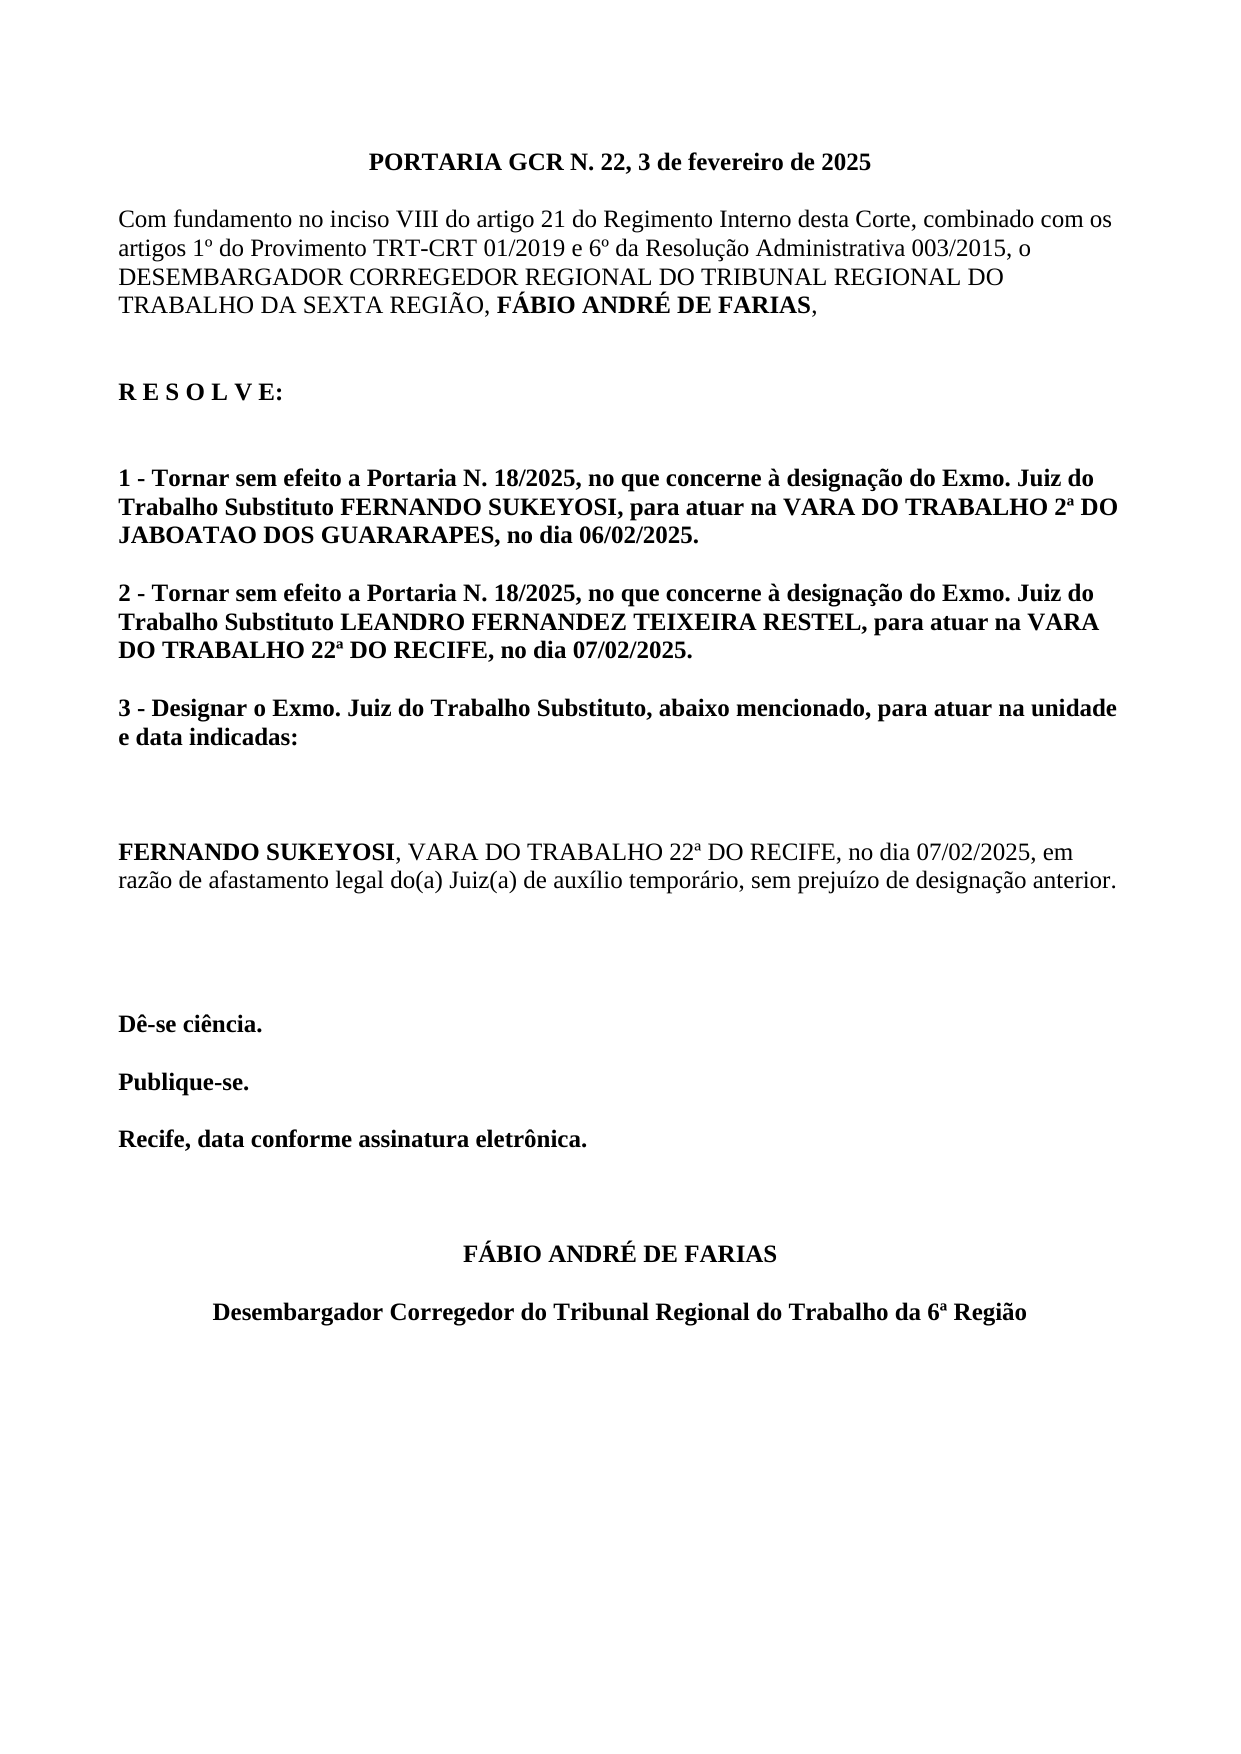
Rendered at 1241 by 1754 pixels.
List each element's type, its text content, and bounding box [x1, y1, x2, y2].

text FÁBIO ANDRÉ DE FARIAS [118, 1239, 1122, 1268]
text FERNANDO SUKEYOSI, VARA DO TRABALHO 22ª DO RECIFE, no dia 07/02/2025, em razão de afastamento legal do(a) Juiz(a) de auxílio temporário, sem prejuízo de designação anterior. [118, 837, 1122, 894]
text Desembargador Corregedor do Tribunal Regional do Trabalho da 6ª Região [118, 1297, 1122, 1326]
text 1 - Tornar sem efeito a Portaria N. 18/2025, no que concerne à designação do Exmo. Juiz do Trabalho Substituto FERNANDO SUKEYOSI, para atuar na VARA DO TRABALHO 2ª DO JABOATAO DOS GUARARAPES, no dia 06/02/2025. [118, 463, 1122, 549]
text Recife, data conforme assinatura eletrônica. [118, 1124, 1122, 1153]
text 2 - Tornar sem efeito a Portaria N. 18/2025, no que concerne à designação do Exmo. Juiz do Trabalho Substituto LEANDRO FERNANDEZ TEIXEIRA RESTEL, para atuar na VARA DO TRABALHO 22ª DO RECIFE, no dia 07/02/2025. [118, 578, 1122, 664]
text 3 - Designar o Exmo. Juiz do Trabalho Substituto, abaixo mencionado, para atuar na unidade e data indicadas: [118, 693, 1122, 751]
text Publique-se. [118, 1067, 1122, 1096]
text PORTARIA GCR N. 22, 3 de fevereiro de 2025 [118, 147, 1122, 176]
text Dê-se ciência. [118, 1009, 1122, 1038]
text R E S O L V E: [118, 377, 1122, 406]
text Com fundamento no inciso VIII do artigo 21 do Regimento Interno desta Corte, combinado com os artigos 1º do Provimento TRT-CRT 01/2019 e 6º da Resolução Administrativa 003/2015, o DESEMBARGADOR CORREGEDOR REGIONAL DO TRIBUNAL REGIONAL DO TRABALHO DA SEXTA REGIÃO, FÁBIO ANDRÉ DE FARIAS, [118, 204, 1122, 319]
